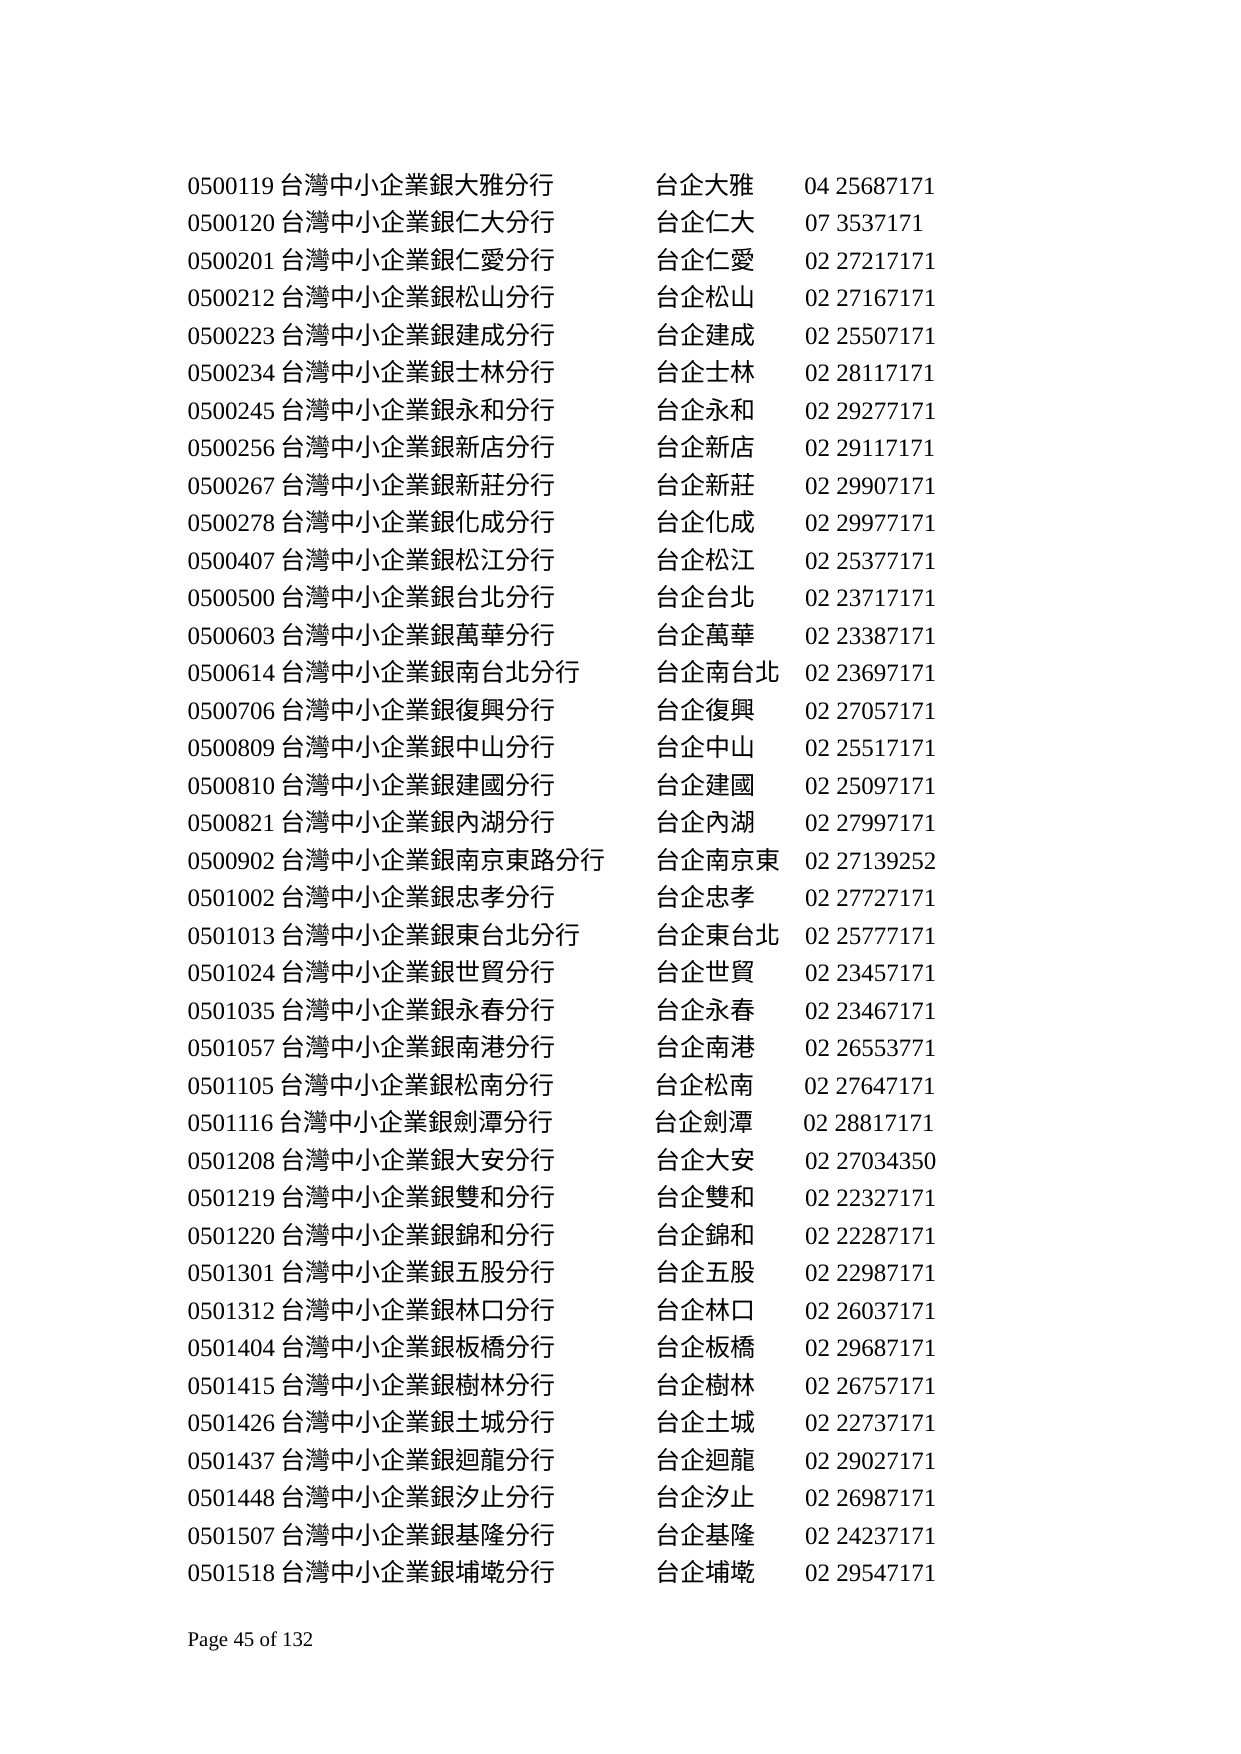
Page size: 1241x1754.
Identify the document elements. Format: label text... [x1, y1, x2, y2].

text 0501219台灣中小企業銀雙和分行 台企雙和 02 22327171 [187, 1177, 1053, 1214]
text 0500256台灣中小企業銀新店分行 台企新店 02 29117171 [187, 427, 1053, 464]
text 0500500台灣中小企業銀台北分行 台企台北 02 23717171 [187, 577, 1053, 614]
text 0500810台灣中小企業銀建國分行 台企建國 02 25097171 [187, 764, 1053, 802]
text 0501002台灣中小企業銀忠孝分行 台企忠孝 02 27727171 [187, 877, 1053, 914]
text 0500234台灣中小企業銀士林分行 台企士林 02 28117171 [187, 352, 1053, 389]
text 0500267台灣中小企業銀新莊分行 台企新莊 02 29907171 [187, 464, 1053, 502]
text 0500603台灣中小企業銀萬華分行 台企萬華 02 23387171 [187, 614, 1053, 652]
text 0501301台灣中小企業銀五股分行 台企五股 02 22987171 [187, 1252, 1053, 1289]
text 0501448台灣中小企業銀汐止分行 台企汐止 02 26987171 [187, 1477, 1053, 1514]
text 0501518台灣中小企業銀埔墘分行 台企埔墘 02 29547171 [187, 1552, 1053, 1589]
text 0500223台灣中小企業銀建成分行 台企建成 02 25507171 [187, 314, 1053, 352]
text 0501437台灣中小企業銀迴龍分行 台企迴龍 02 29027171 [187, 1439, 1053, 1477]
text 0500809台灣中小企業銀中山分行 台企中山 02 25517171 [187, 727, 1053, 764]
text 0501507台灣中小企業銀基隆分行 台企基隆 02 24237171 [187, 1514, 1053, 1552]
text 0501426台灣中小企業銀土城分行 台企土城 02 22737171 [187, 1402, 1053, 1439]
text 0501105台灣中小企業銀松南分行 台企松南 02 27647171 [187, 1064, 1053, 1102]
text 0501035台灣中小企業銀永春分行 台企永春 02 23467171 [187, 989, 1053, 1027]
text 0501013台灣中小企業銀東台北分行 台企東台北 02 25777171 [187, 914, 1053, 952]
text 0500706台灣中小企業銀復興分行 台企復興 02 27057171 [187, 689, 1053, 727]
text 0501116台灣中小企業銀劍潭分行 台企劍潭 02 28817171 [187, 1102, 1053, 1139]
text 0501057台灣中小企業銀南港分行 台企南港 02 26553771 [187, 1027, 1053, 1064]
text 0500120台灣中小企業銀仁大分行 台企仁大 07 3537171 [187, 202, 1053, 239]
text 0500902台灣中小企業銀南京東路分行 台企南京東 02 27139252 [187, 839, 1053, 877]
text 0500119台灣中小企業銀大雅分行 台企大雅 04 25687171 [187, 164, 1053, 202]
text 0500212台灣中小企業銀松山分行 台企松山 02 27167171 [187, 277, 1053, 314]
text 0500821台灣中小企業銀內湖分行 台企內湖 02 27997171 [187, 802, 1053, 839]
text 0501208台灣中小企業銀大安分行 台企大安 02 27034350 [187, 1139, 1053, 1177]
text 0501312台灣中小企業銀林口分行 台企林口 02 26037171 [187, 1289, 1053, 1327]
text 0500614台灣中小企業銀南台北分行 台企南台北 02 23697171 [187, 652, 1053, 689]
text 0500201台灣中小企業銀仁愛分行 台企仁愛 02 27217171 [187, 239, 1053, 277]
text 0500278台灣中小企業銀化成分行 台企化成 02 29977171 [187, 502, 1053, 539]
text 0500407台灣中小企業銀松江分行 台企松江 02 25377171 [187, 539, 1053, 577]
text 0501220台灣中小企業銀錦和分行 台企錦和 02 22287171 [187, 1214, 1053, 1252]
text 0500245台灣中小企業銀永和分行 台企永和 02 29277171 [187, 389, 1053, 427]
text 0501404台灣中小企業銀板橋分行 台企板橋 02 29687171 [187, 1327, 1053, 1364]
text 0501415台灣中小企業銀樹林分行 台企樹林 02 26757171 [187, 1364, 1053, 1402]
text 0501024台灣中小企業銀世貿分行 台企世貿 02 23457171 [187, 952, 1053, 989]
